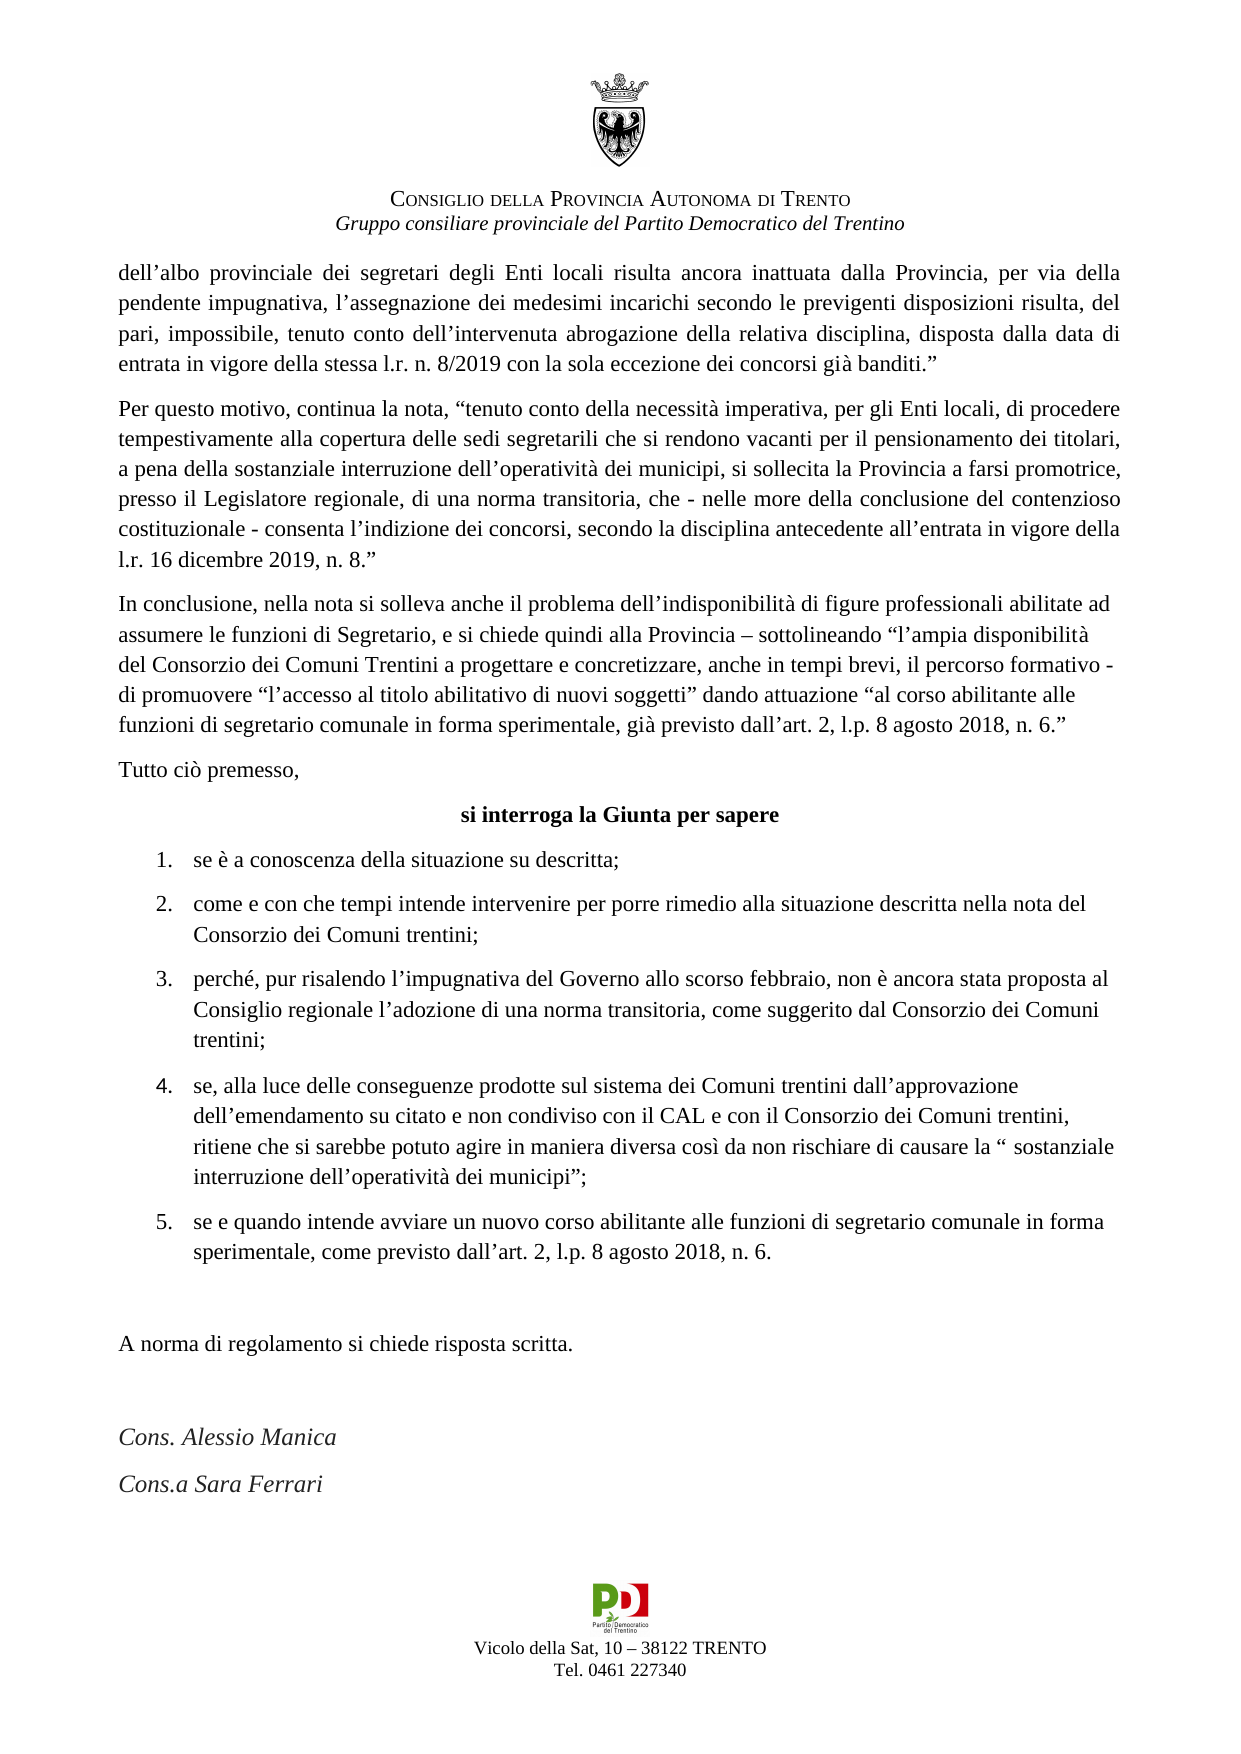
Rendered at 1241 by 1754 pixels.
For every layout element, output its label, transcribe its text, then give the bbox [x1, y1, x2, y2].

text si interroga la Giunta per sapere [118, 801, 1122, 827]
text Cons. Alessio Manica [118, 1422, 1122, 1451]
list come e con che tempi intende intervenire per porre rimedio alla situazione descritta nella nota del Consorzio dei Comuni trentini; [156, 891, 1122, 947]
text Cons.a Sara Ferrari [118, 1469, 1122, 1498]
text Tutto ciò premesso, [118, 756, 1122, 782]
list se, alla luce delle conseguenze prodotte sul sistema dei Comuni trentini dall’approvazione dell’emendamento su citato e non condiviso con il CAL e con il Consorzio dei Comuni trentini, ritiene che si sarebbe potuto agire in maniera diversa così da non rischiare di causare la “ sostanziale interruzione dell’operatività dei municipi”; [156, 1071, 1122, 1189]
text In conclusione, nella nota si solleva anche il problema dell’indisponibilità di figure professionali abilitate ad assumere le funzioni di Segretario, e si chiede quindi alla Provincia – sottolineando “l’ampia disponibilità del Consorzio dei Comuni Trentini a progettare e concretizzare, anche in tempi brevi, il percorso formativo - di promuovere “l’accesso al titolo abilitativo di nuovi soggetti” dando attuazione “al corso abilitante alle funzioni di segretario comunale in forma sperimentale, già previsto dall’art. 2, l.p. 8 agosto 2018, n. 6.” [118, 591, 1122, 738]
list perché, pur risalendo l’impugnativa del Governo allo scorso febbraio, non è ancora stata proposta al Consiglio regionale l’adozione di una norma transitoria, come suggerito dal Consorzio dei Comuni trentini; [156, 966, 1122, 1052]
picture [590, 73, 650, 167]
text A norma di regolamento si chiede risposta scritta. [118, 1329, 1122, 1356]
picture [590, 1580, 650, 1637]
text dell’albo provinciale dei segretari degli Enti locali risulta ancora inattuata dalla Provincia, per via della pendente impugnativa, l’assegnazione dei medesimi incarichi secondo le previgenti disposizioni risulta, del pari, impossibile, tenuto conto dell’intervenuta abrogazione della relativa disciplina, disposta dalla data di entrata in vigore della stessa l.r. n. 8/2019 con la sola eccezione dei concorsi già banditi.” [118, 259, 1122, 376]
list se è a conoscenza della situazione su descritta; [156, 846, 1122, 872]
list se e quando intende avviare un nuovo corso abilitante alle funzioni di segretario comunale in forma sperimentale, come previsto dall’art. 2, l.p. 8 agosto 2018, n. 6. [156, 1208, 1122, 1264]
text Per questo motivo, continua la nota, “tenuto conto della necessità imperativa, per gli Enti locali, di procedere tempestivamente alla copertura delle sedi segretarili che si rendono vacanti per il pensionamento dei titolari, a pena della sostanziale interruzione dell’operatività dei municipi, si sollecita la Provincia a farsi promotrice, presso il Legislatore regionale, di una norma transitoria, che - nelle more della conclusione del contenzioso costituzionale - consenta l’indizione dei concorsi, secondo la disciplina antecedente all’entrata in vigore della l.r. 16 dicembre 2019, n. 8.” [118, 395, 1122, 572]
